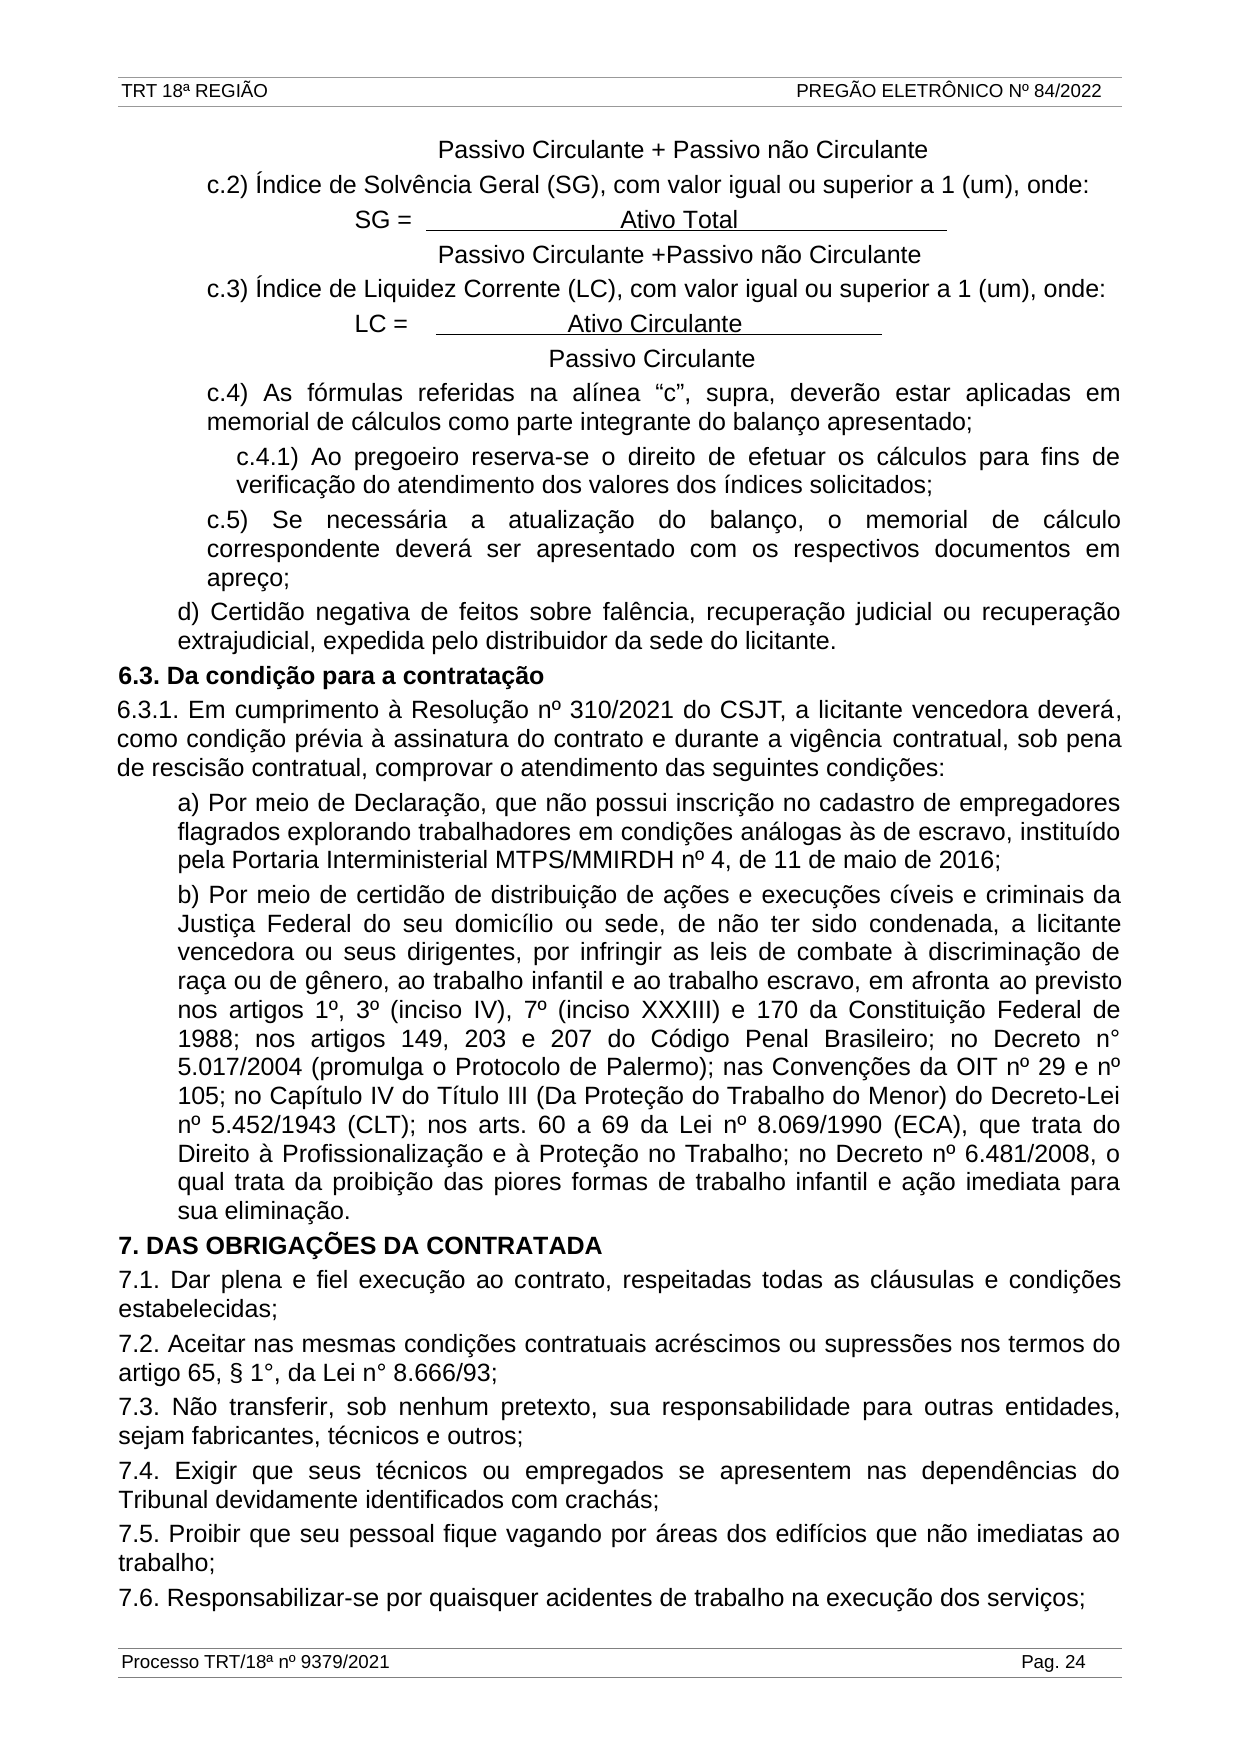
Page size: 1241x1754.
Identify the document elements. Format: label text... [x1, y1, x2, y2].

text 7. DAS OBRIGAÇÕES DA CONTRATADA [118, 1231, 1122, 1259]
text c.4) As fórmulas referidas na alínea “c”, supra, deverão estar aplicadas em memorial de cálculos como parte integrante do balanço apresentado; [207, 378, 1122, 436]
text b) Por meio de certidão de distribuição de ações e execuções cíveis e criminais da Justiça Federal do seu domicílio ou sede, de não ter sido condenada, a licitante vencedora ou seus dirigentes, por infringir as leis de combate à discriminação de raça ou de gênero, ao trabalho infantil e ao trabalho escravo, em afronta ao previsto nos artigos 1º, 3º (inciso IV), 7º (inciso XXXIII) e 170 da Constituição Federal de 1988; nos artigos 149, 203 e 207 do Código Penal Brasileiro; no Decreto n° 5.017/2004 (promulga o Protocolo de Palermo); nas Convenções da OIT nº 29 e nº 105; no Capítulo IV do Título III (Da Proteção do Trabalho do Menor) do Decreto-Lei nº 5.452/1943 (CLT); nos arts. 60 a 69 da Lei nº 8.069/1990 (ECA), que trata do Direito à Profissionalização e à Proteção no Trabalho; no Decreto nº 6.481/2008, o qual trata da proibição das piores formas de trabalho infantil e ação imediata para sua eliminação. [177, 880, 1122, 1225]
text a) Por meio de Declaração, que não possui inscrição no cadastro de empregadores flagrados explorando trabalhadores em condições análogas às de escravo, instituído pela Portaria Interministerial MTPS/MMIRDH nº 4, de 11 de maio de 2016; [177, 788, 1122, 874]
text Passivo Circulante +Passivo não Circulante [354, 239, 1122, 268]
text c.2) Índice de Solvência Geral (SG), com valor igual ou superior a 1 (um), onde: [207, 170, 1122, 199]
text c.3) Índice de Liquidez Corrente (LC), com valor igual ou superior a 1 (um), onde: [207, 274, 1122, 303]
text d) Certidão negativa de feitos sobre falência, recuperação judicial ou recuperação extrajudicial, expedida pelo distribuidor da sede do licitante. [177, 597, 1122, 655]
text 6.3.1. Em cumprimento à Resolução nº 310/2021 do CSJT, a licitante vencedora deverá, como condição prévia à assinatura do contrato e durante a vigência contratual, sob pena de rescisão contratual, comprovar o atendimento das seguintes condições: [117, 696, 1122, 782]
text 7.6. Responsabilizar-se por quaisquer acidentes de trabalho na execução dos serviços; [118, 1583, 1122, 1611]
text 7.3. Não transferir, sob nenhum pretexto, sua responsabilidade para outras entidades, sejam fabricantes, técnicos e outros; [118, 1392, 1122, 1450]
text 7.5. Proibir que seu pessoal fique vagando por áreas dos edifícios que não imediatas ao trabalho; [118, 1519, 1122, 1577]
text c.5) Se necessária a atualização do balanço, o memorial de cálculo correspondente deverá ser apresentado com os respectivos documentos em apreço; [207, 505, 1122, 591]
text SG = Ativo Total [354, 205, 1122, 234]
text LC = Ativo Circulante [354, 309, 1122, 338]
text 7.1. Dar plena e fiel execução ao contrato, respeitadas todas as cláusulas e condições estabelecidas; [118, 1266, 1122, 1323]
text 7.2. Aceitar nas mesmas condições contratuais acréscimos ou supressões nos termos do artigo 65, § 1°, da Lei n° 8.666/93; [118, 1329, 1122, 1386]
text c.4.1) Ao pregoeiro reserva-se o direito de efetuar os cálculos para fins de verificação do atendimento dos valores dos índices solicitados; [236, 442, 1122, 499]
text Passivo Circulante + Passivo não Circulante [354, 136, 1122, 164]
text Passivo Circulante [354, 344, 1122, 372]
text 6.3. Da condição para a contratação [118, 661, 1122, 689]
text 7.4. Exigir que seus técnicos ou empregados se apresentem nas dependências do Tribunal devidamente identificados com crachás; [118, 1456, 1122, 1513]
